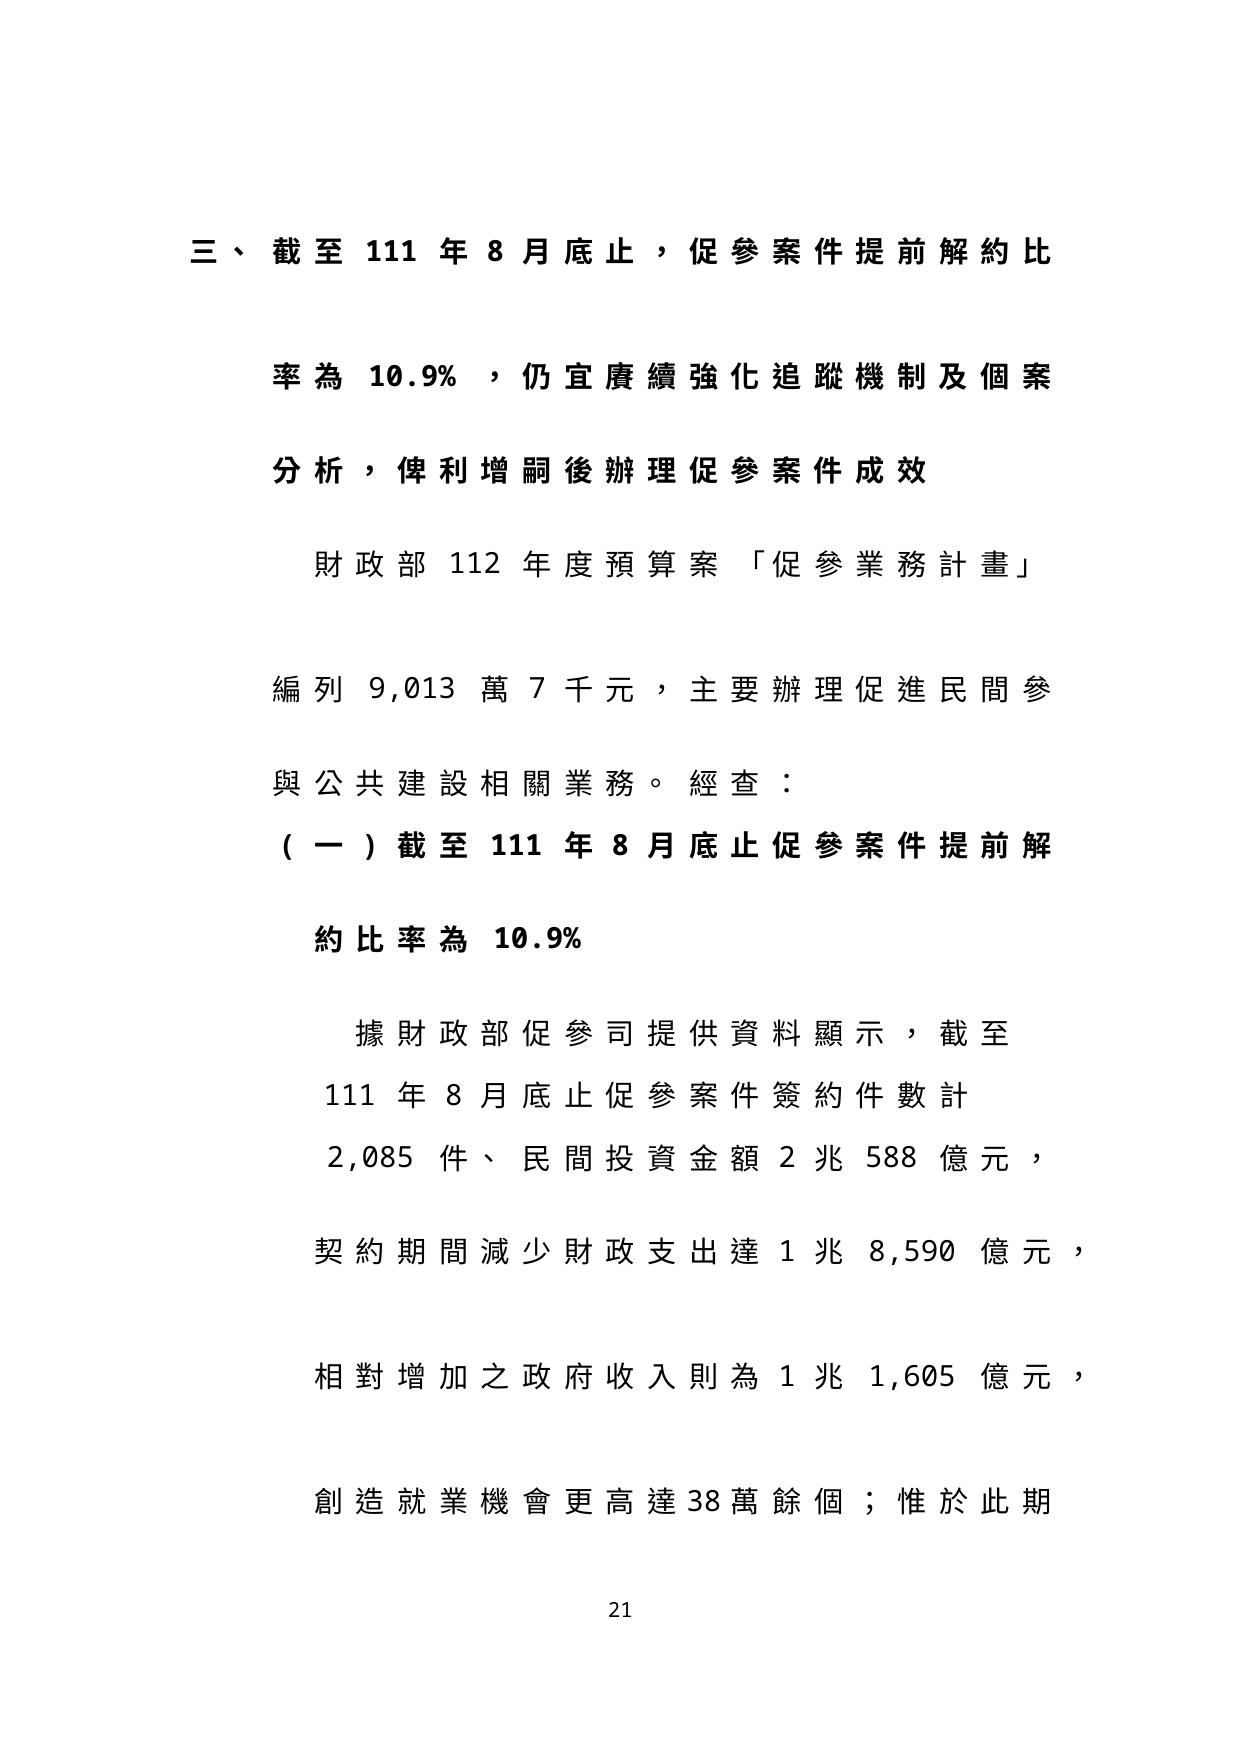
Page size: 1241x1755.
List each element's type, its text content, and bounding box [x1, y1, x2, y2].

text 據財政部促參司提供資料顯示，截至111年8月底止促參案件簽約件數計2,085件、民間投資金額2兆588億元，契約期間減少財政支出達1兆8,590億元，相對增加之政府收入則為1兆1,605億元，創造就業機會更高達38萬餘個；惟於此期間提前終止契約件數亦高達227件，解約金額則達1,712.55億元(詳表1)，提前解約案件數占全體比率為10.9%。 [271, 990, 1058, 1552]
text 三、截至111年8月底止，促參案件提前解約比率為10.9%，仍宜賡續強化追蹤機制及個案分析，俾利增嗣後辦理促參案件成效 [183, 177, 1058, 490]
text (一)截至111年8月底止促參案件提前解約比率為10.9% [242, 802, 1058, 990]
text 財政部112年度預算案「促參業務計畫」編列9,013萬7千元，主要辦理促進民間參與公共建設相關業務。經查： [242, 490, 1058, 802]
